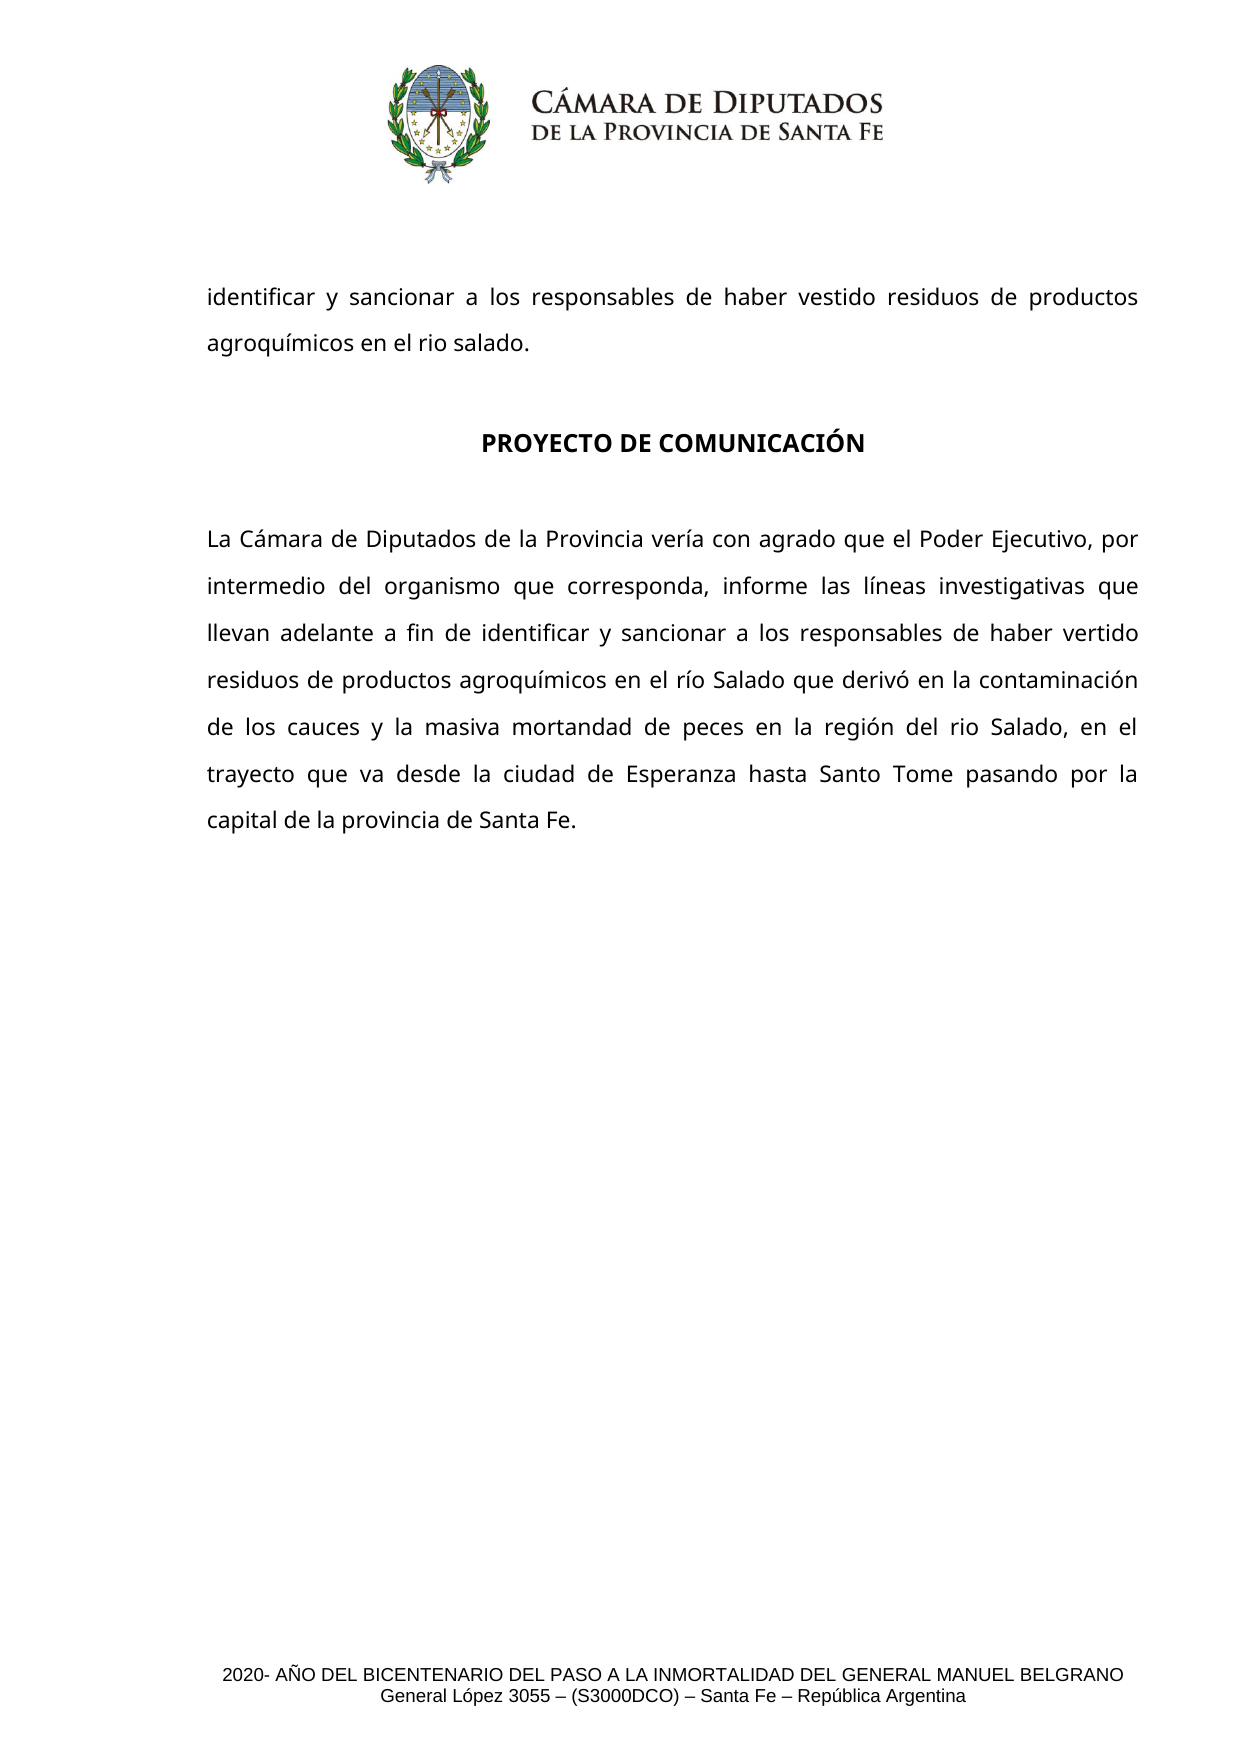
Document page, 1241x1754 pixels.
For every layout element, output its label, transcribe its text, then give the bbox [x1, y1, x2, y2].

picture [387, 65, 883, 188]
text La Cámara de Diputados de la Provincia vería con agrado que el Poder Ejecutivo, por intermedio del organismo que corresponda, informe las líneas investigativas que llevan adelante a fin de identificar y sancionar a los responsables de haber vertido residuos de productos agroquímicos en el río Salado que derivó en la contaminación de los cauces y la masiva mortandad de peces en la región del rio Salado, en el trayecto que va desde la ciudad de Esperanza hasta Santo Tome pasando por la capital de la provincia de Santa Fe. [207, 523, 1140, 836]
text PROYECTO DE COMUNICACIÓN [207, 425, 1140, 459]
text identificar y sancionar a los responsables de haber vestido residuos de productos agroquímicos en el rio salado. [207, 281, 1140, 359]
